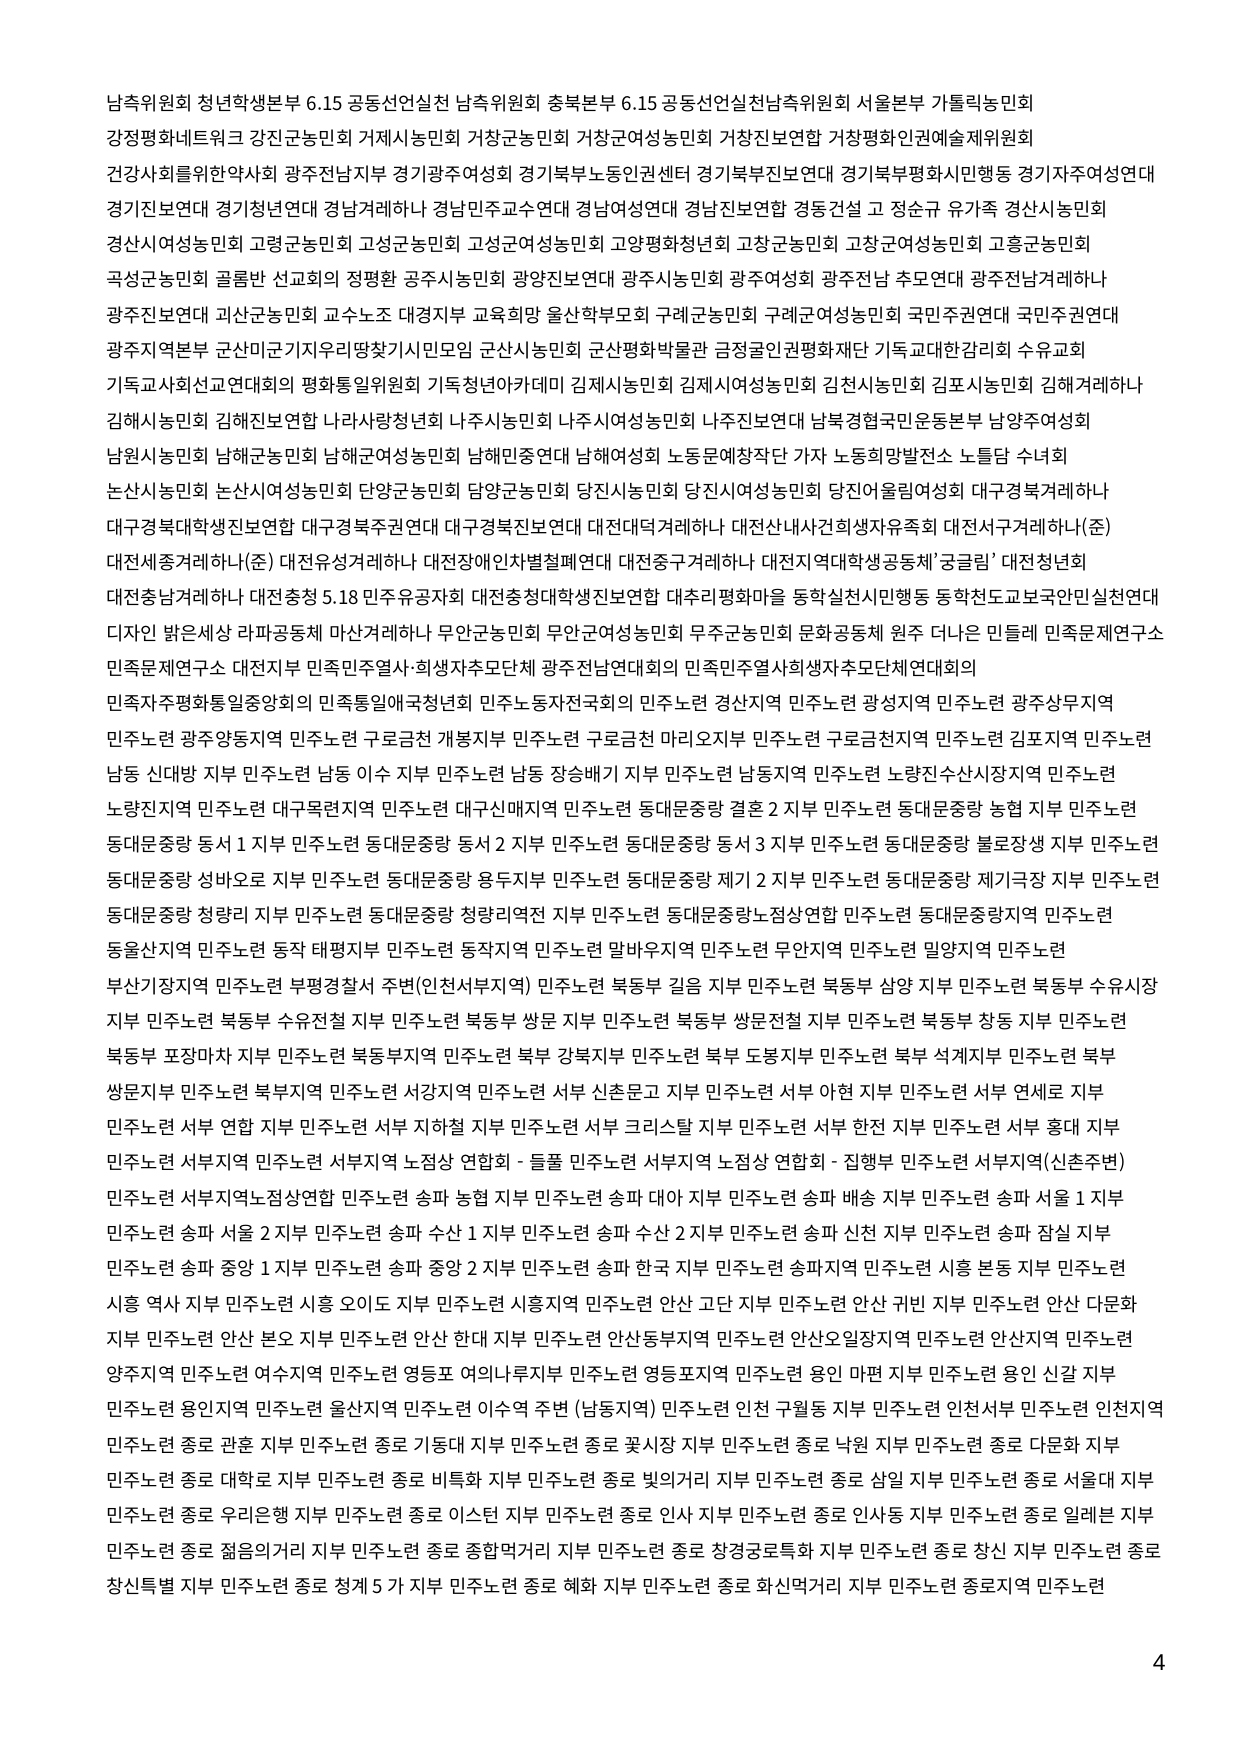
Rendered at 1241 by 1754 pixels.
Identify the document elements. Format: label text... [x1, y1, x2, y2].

text 남측위원회 청년학생본부 6.15공동선언실천 남측위원회 충북본부 6.15공동선언실천남측위원회 서울본부 가톨릭농민회 강정평화네트워크 강진군농민회 거제시농민회 거창군농민회 거창군여성농민회 거창진보연합 거창평화인권예술제위원회 건강사회를위한약사회 광주전남지부 경기광주여성회 경기북부노동인권센터 경기북부진보연대 경기북부평화시민행동 경기자주여성연대 경기진보연대 경기청년연대 경남겨레하나 경남민주교수연대 경남여성연대 경남진보연합 경동건설 고 정순규 유가족 경산시농민회 경산시여성농민회 고령군농민회 고성군농민회 고성군여성농민회 고양평화청년회 고창군농민회 고창군여성농민회 고흥군농민회 곡성군농민회 골롬반 선교회의 정평환 공주시농민회 광양진보연대 광주시농민회 광주여성회 광주전남 추모연대 광주전남겨레하나 광주진보연대 괴산군농민회 교수노조 대경지부 교육희망 울산학부모회 구례군농민회 구례군여성농민회 국민주권연대 국민주권연대 광주지역본부 군산미군기지우리땅찾기시민모임 군산시농민회 군산평화박물관 금정굴인권평화재단 기독교대한감리회 수유교회 기독교사회선교연대회의 평화통일위원회 기독청년아카데미 김제시농민회 김제시여성농민회 김천시농민회 김포시농민회 김해겨레하나 김해시농민회 김해진보연합 나라사랑청년회 나주시농민회 나주시여성농민회 나주진보연대 남북경협국민운동본부 남양주여성회 남원시농민회 남해군농민회 남해군여성농민회 남해민중연대 남해여성회 노동문예창작단 가자 노동희망발전소 노틀담 수녀회 논산시농민회 논산시여성농민회 단양군농민회 담양군농민회 당진시농민회 당진시여성농민회 당진어울림여성회 대구경북겨레하나 대구경북대학생진보연합 대구경북주권연대 대구경북진보연대 대전대덕겨레하나 대전산내사건희생자유족회 대전서구겨레하나(준) 대전세종겨레하나(준) 대전유성겨레하나 대전장애인차별철폐연대 대전중구겨레하나 대전지역대학생공동체’궁글림’ 대전청년회 대전충남겨레하나 대전충청5.18민주유공자회 대전충청대학생진보연합 대추리평화마을 동학실천시민행동 동학천도교보국안민실천연대 디자인 밝은세상 라파공동체 마산겨레하나 무안군농민회 무안군여성농민회 무주군농민회 문화공동체 원주 더나은 민들레 민족문제연구소 민족문제연구소 대전지부 민족민주열사·희생자추모단체 광주전남연대회의 민족민주열사희생자추모단체연대회의 민족자주평화통일중앙회의 민족통일애국청년회 민주노동자전국회의 민주노련 경산지역 민주노련 광성지역 민주노련 광주상무지역 민주노련 광주양동지역 민주노련 구로금천 개봉지부 민주노련 구로금천 마리오지부 민주노련 구로금천지역 민주노련 김포지역 민주노련 남동 신대방 지부 민주노련 남동 이수 지부 민주노련 남동 장승배기 지부 민주노련 남동지역 민주노련 노량진수산시장지역 민주노련 노량진지역 민주노련 대구목련지역 민주노련 대구신매지역 민주노련 동대문중랑 결혼2 지부 민주노련 동대문중랑 농협 지부 민주노련 동대문중랑 동서1 지부 민주노련 동대문중랑 동서2 지부 민주노련 동대문중랑 동서3 지부 민주노련 동대문중랑 불로장생 지부 민주노련 동대문중랑 성바오로 지부 민주노련 동대문중랑 용두지부 민주노련 동대문중랑 제기2 지부 민주노련 동대문중랑 제기극장 지부 민주노련 동대문중랑 청량리 지부 민주노련 동대문중랑 청량리역전 지부 민주노련 동대문중랑노점상연합 민주노련 동대문중랑지역 민주노련 동울산지역 민주노련 동작 태평지부 민주노련 동작지역 민주노련 말바우지역 민주노련 무안지역 민주노련 밀양지역 민주노련 부산기장지역 민주노련 부평경찰서 주변(인천서부지역) 민주노련 북동부 길음 지부 민주노련 북동부 삼양 지부 민주노련 북동부 수유시장 지부 민주노련 북동부 수유전철 지부 민주노련 북동부 쌍문 지부 민주노련 북동부 쌍문전철 지부 민주노련 북동부 창동 지부 민주노련 북동부 포장마차 지부 민주노련 북동부지역 민주노련 북부 강북지부 민주노련 북부 도봉지부 민주노련 북부 석계지부 민주노련 북부 쌍문지부 민주노련 북부지역 민주노련 서강지역 민주노련 서부 신촌문고 지부 민주노련 서부 아현 지부 민주노련 서부 연세로 지부 민주노련 서부 연합 지부 민주노련 서부 지하철 지부 민주노련 서부 크리스탈 지부 민주노련 서부 한전 지부 민주노련 서부 홍대 지부 민주노련 서부지역 민주노련 서부지역 노점상 연합회 - 들풀 민주노련 서부지역 노점상 연합회 - 집행부 민주노련 서부지역(신촌주변) 민주노련 서부지역노점상연합 민주노련 송파 농협 지부 민주노련 송파 대아 지부 민주노련 송파 배송 지부 민주노련 송파 서울 1지부 민주노련 송파 서울 2지부 민주노련 송파 수산 1지부 민주노련 송파 수산 2지부 민주노련 송파 신천 지부 민주노련 송파 잠실 지부 민주노련 송파 중앙 1지부 민주노련 송파 중앙 2지부 민주노련 송파 한국 지부 민주노련 송파지역 민주노련 시흥 본동 지부 민주노련 시흥 역사 지부 민주노련 시흥 오이도 지부 민주노련 시흥지역 민주노련 안산 고단 지부 민주노련 안산 귀빈 지부 민주노련 안산 다문화 지부 민주노련 안산 본오 지부 민주노련 안산 한대 지부 민주노련 안산동부지역 민주노련 안산오일장지역 민주노련 안산지역 민주노련 양주지역 민주노련 여수지역 민주노련 영등포 여의나루지부 민주노련 영등포지역 민주노련 용인 마편 지부 민주노련 용인 신갈 지부 민주노련 용인지역 민주노련 울산지역 민주노련 이수역 주변 (남동지역) 민주노련 인천 구월동 지부 민주노련 인천서부 민주노련 인천지역 민주노련 종로 관훈 지부 민주노련 종로 기동대 지부 민주노련 종로 꽃시장 지부 민주노련 종로 낙원 지부 민주노련 종로 다문화 지부 민주노련 종로 대학로 지부 민주노련 종로 비특화 지부 민주노련 종로 빛의거리 지부 민주노련 종로 삼일 지부 민주노련 종로 서울대 지부 민주노련 종로 우리은행 지부 민주노련 종로 이스턴 지부 민주노련 종로 인사 지부 민주노련 종로 인사동 지부 민주노련 종로 일레븐 지부 민주노련 종로 젊음의거리 지부 민주노련 종로 종합먹거리 지부 민주노련 종로 창경궁로특화 지부 민주노련 종로 창신 지부 민주노련 종로 창신특별 지부 민주노련 종로 청계5가 지부 민주노련 종로 혜화 지부 민주노련 종로 화신먹거리 지부 민주노련 종로지역 민주노련 [106, 88, 1165, 1599]
